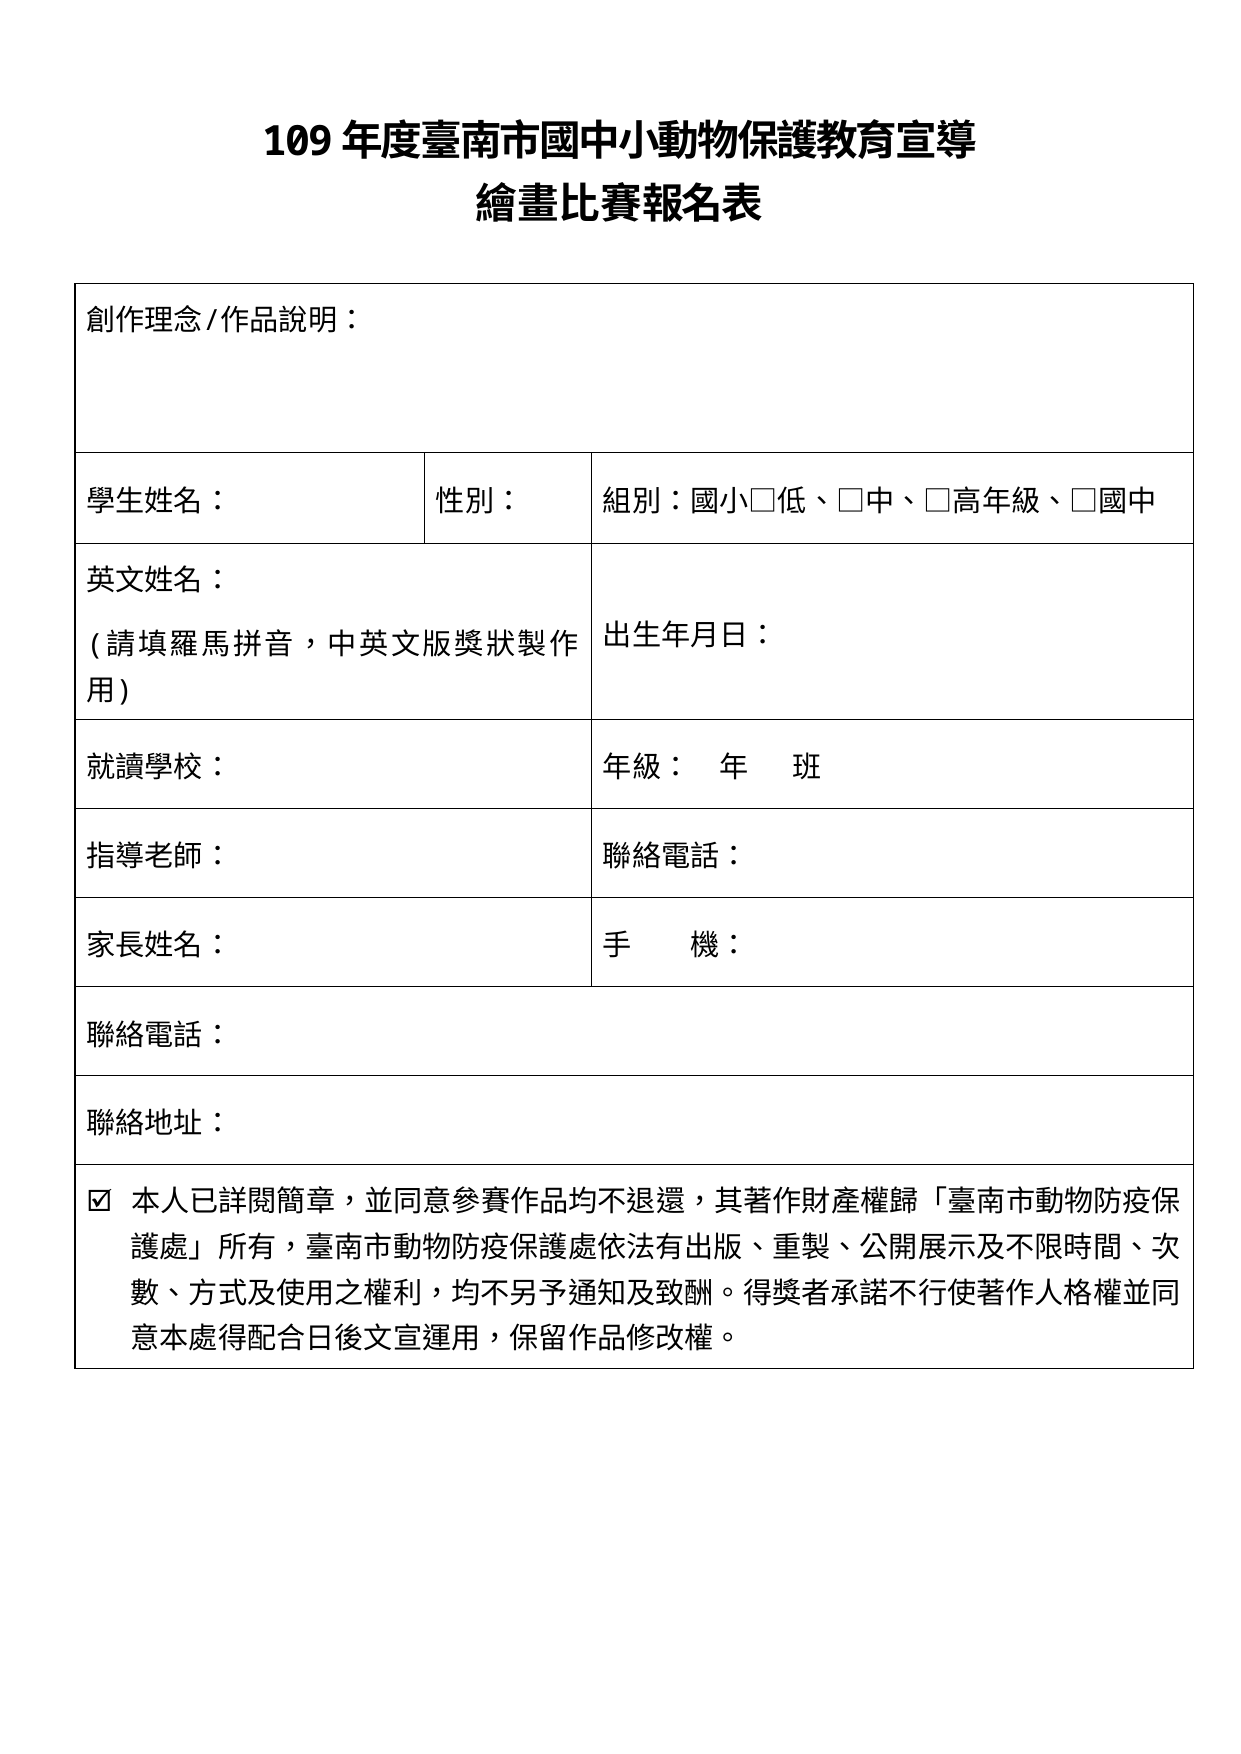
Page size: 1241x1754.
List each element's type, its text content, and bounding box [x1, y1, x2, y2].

table_cell 英文姓名： (請填羅馬拼音，中英文版獎狀製作用) [76, 544, 591, 719]
table_cell 聯絡電話： [592, 809, 1193, 897]
table_cell 聯絡地址： [76, 1076, 1193, 1164]
table_cell 聯絡電話： [76, 987, 1193, 1075]
table_cell 家長姓名： [76, 898, 591, 986]
table_cell 性別： [425, 453, 591, 543]
table_header 創作理念/作品說明： [76, 284, 1193, 452]
text 繪畫比賽報名表 [75, 158, 1165, 221]
text 109年度臺南市國中小動物保護教育宣導 [75, 96, 1165, 158]
table_cell 手 機： [592, 898, 1193, 986]
table_cell 指導老師： [76, 809, 591, 897]
table_cell 年級： 年 班 [592, 720, 1193, 808]
table_cell 組別：國小□低、□中、□高年級、□國中 [592, 453, 1193, 543]
table_cell  本人已詳閱簡章，並同意參賽作品均不退還，其著作財產權歸「臺南市動物防疫保護處」所有，臺南市動物防疫保護處依法有出版、重製、公開展示及不限時間、次數、方式及使用之權利，均不另予通知及致酬。得獎者承諾不行使著作人格權並同意本處得配合日後文宣運用，保留作品修改權。 [76, 1165, 1193, 1367]
table_cell 出生年月日： [592, 544, 1193, 719]
table_cell 學生姓名： [76, 453, 424, 543]
table_cell 就讀學校： [76, 720, 591, 808]
